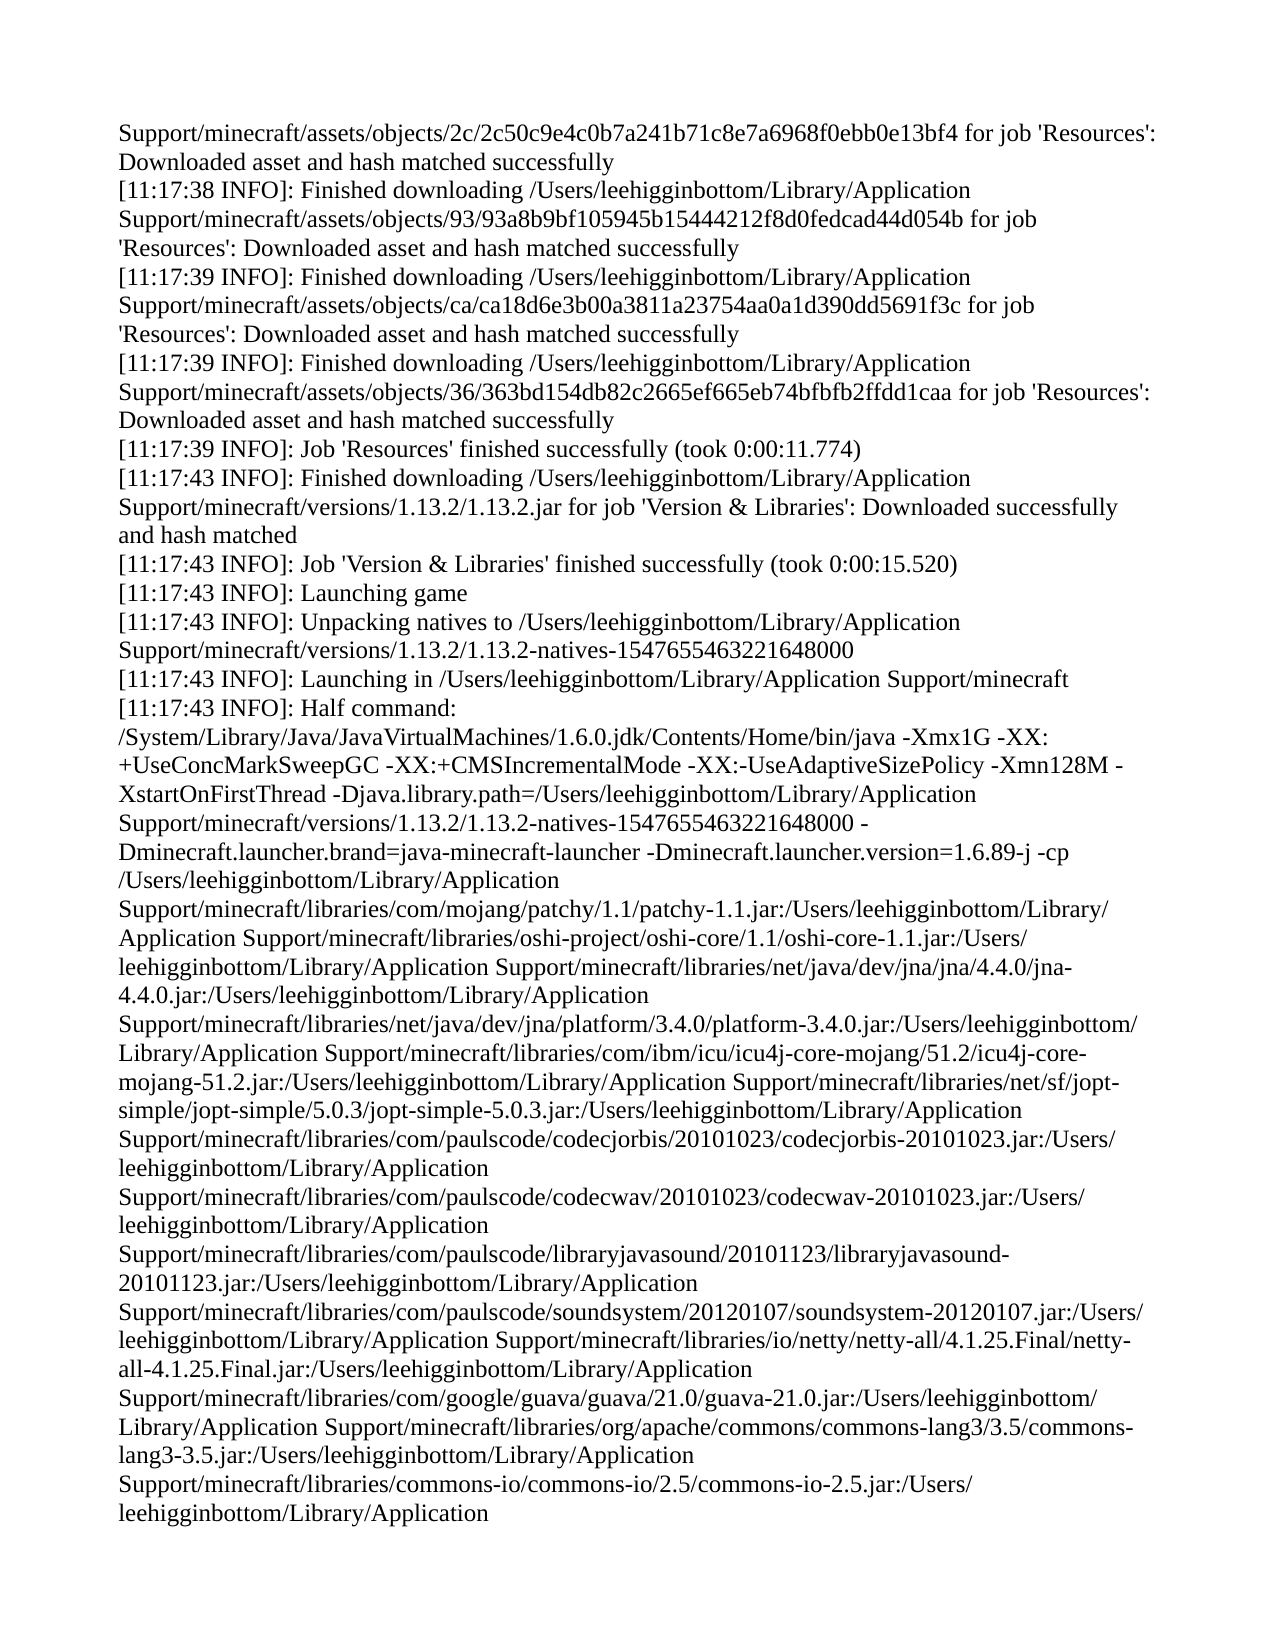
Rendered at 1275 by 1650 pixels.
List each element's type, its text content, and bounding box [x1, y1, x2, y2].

text [11:17:39 INFO]: Finished downloading /Users/leehigginbottom/Library/Application Support/minecraft/assets/objects/36/363bd154db82c2665ef665eb74bfbfb2ffdd1caa for job 'Resources': Downloaded asset and hash matched successfully [118, 348, 1157, 434]
text [11:17:43 INFO]: Unpacking natives to /Users/leehigginbottom/Library/Application Support/minecraft/versions/1.13.2/1.13.2-natives-1547655463221648000 [118, 607, 1157, 664]
text Support/minecraft/assets/objects/2c/2c50c9e4c0b7a241b71c8e7a6968f0ebb0e13bf4 for job 'Resources': Downloaded asset and hash matched successfully [118, 118, 1157, 176]
text [11:17:43 INFO]: Job 'Version & Libraries' finished successfully (took 0:00:15.520) [118, 549, 1157, 578]
text [11:17:39 INFO]: Job 'Resources' finished successfully (took 0:00:11.774) [118, 434, 1157, 463]
text [11:17:39 INFO]: Finished downloading /Users/leehigginbottom/Library/Application Support/minecraft/assets/objects/ca/ca18d6e3b00a3811a23754aa0a1d390dd5691f3c for job 'Resources': Downloaded asset and hash matched successfully [118, 262, 1157, 348]
text [11:17:43 INFO]: Launching in /Users/leehigginbottom/Library/Application Support/minecraft [118, 664, 1157, 693]
text [11:17:43 INFO]: Finished downloading /Users/leehigginbottom/Library/Application Support/minecraft/versions/1.13.2/1.13.2.jar for job 'Version & Libraries': Downloaded successfully and hash matched [118, 463, 1157, 549]
text [11:17:43 INFO]: Half command: /System/Library/Java/JavaVirtualMachines/1.6.0.jdk/Contents/Home/bin/java -Xmx1G -XX:+UseConcMarkSweepGC -XX:+CMSIncrementalMode -XX:-UseAdaptiveSizePolicy -Xmn128M -XstartOnFirstThread -Djava.library.path=/Users/leehigginbottom/Library/Application Support/minecraft/versions/1.13.2/1.13.2-natives-1547655463221648000 -Dminecraft.launcher.brand=java-minecraft-launcher -Dminecraft.launcher.version=1.6.89-j -cp /Users/leehigginbottom/Library/Application Support/minecraft/libraries/com/mojang/patchy/1.1/patchy-1.1.jar:/Users/leehigginbottom/Library/Application Support/minecraft/libraries/oshi-project/oshi-core/1.1/oshi-core-1.1.jar:/Users/leehigginbottom/Library/Application Support/minecraft/libraries/net/java/dev/jna/jna/4.4.0/jna-4.4.0.jar:/Users/leehigginbottom/Library/Application Support/minecraft/libraries/net/java/dev/jna/platform/3.4.0/platform-3.4.0.jar:/Users/leehigginbottom/Library/Application Support/minecraft/libraries/com/ibm/icu/icu4j-core-mojang/51.2/icu4j-core-mojang-51.2.jar:/Users/leehigginbottom/Library/Application Support/minecraft/libraries/net/sf/jopt-simple/jopt-simple/5.0.3/jopt-simple-5.0.3.jar:/Users/leehigginbottom/Library/Application Support/minecraft/libraries/com/paulscode/codecjorbis/20101023/codecjorbis-20101023.jar:/Users/leehigginbottom/Library/Application Support/minecraft/libraries/com/paulscode/codecwav/20101023/codecwav-20101023.jar:/Users/leehigginbottom/Library/Application Support/minecraft/libraries/com/paulscode/libraryjavasound/20101123/libraryjavasound-20101123.jar:/Users/leehigginbottom/Library/Application Support/minecraft/libraries/com/paulscode/soundsystem/20120107/soundsystem-20120107.jar:/Users/leehigginbottom/Library/Application Support/minecraft/libraries/io/netty/netty-all/4.1.25.Final/netty-all-4.1.25.Final.jar:/Users/leehigginbottom/Library/Application Support/minecraft/libraries/com/google/guava/guava/21.0/guava-21.0.jar:/Users/leehigginbottom/Library/Application Support/minecraft/libraries/org/apache/commons/commons-lang3/3.5/commons-lang3-3.5.jar:/Users/leehigginbottom/Library/Application Support/minecraft/libraries/commons-io/commons-io/2.5/commons-io-2.5.jar:/Users/leehigginbottom/Library/Application [118, 693, 1157, 1527]
text [11:17:38 INFO]: Finished downloading /Users/leehigginbottom/Library/Application Support/minecraft/assets/objects/93/93a8b9bf105945b15444212f8d0fedcad44d054b for job 'Resources': Downloaded asset and hash matched successfully [118, 176, 1157, 262]
text [11:17:43 INFO]: Launching game [118, 578, 1157, 607]
